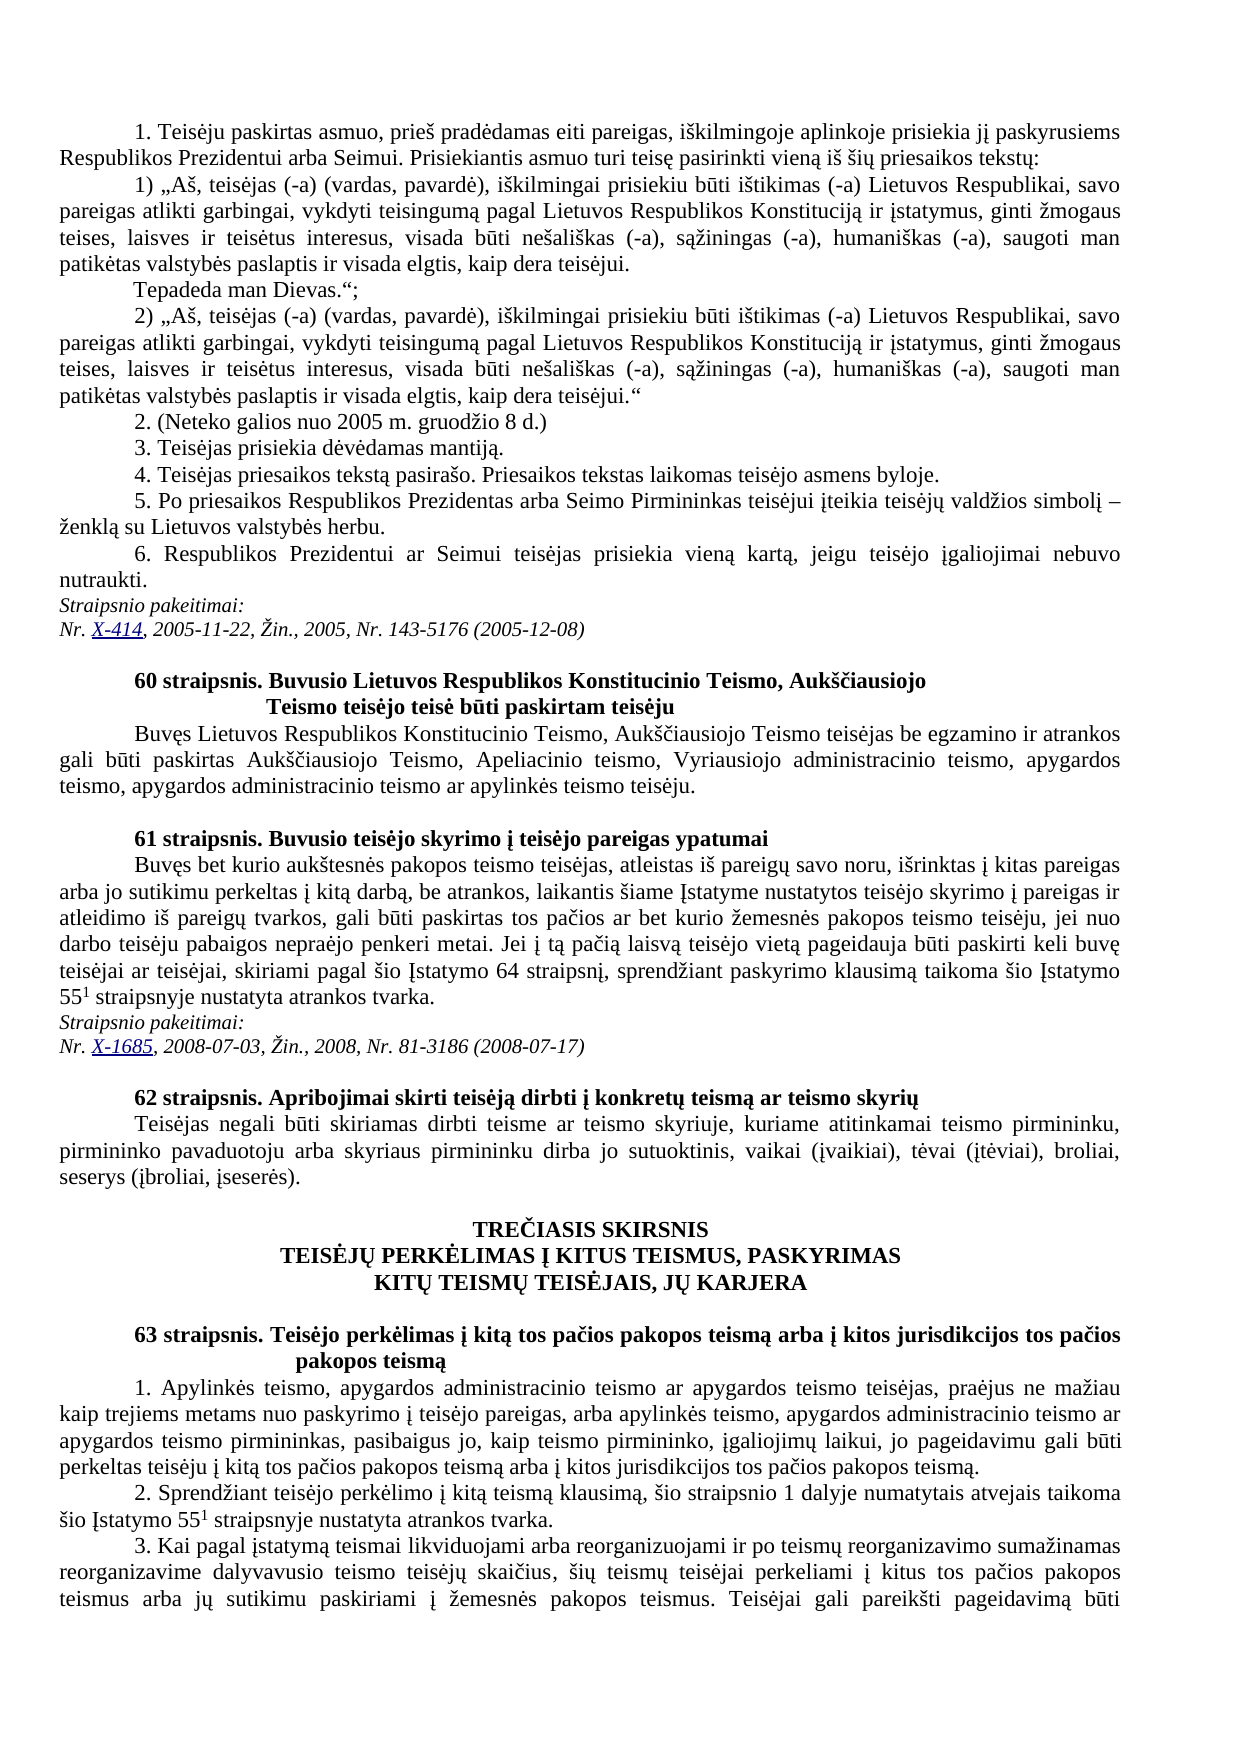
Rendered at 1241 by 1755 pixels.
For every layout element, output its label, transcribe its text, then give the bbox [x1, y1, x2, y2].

text 63 straipsnis. Teisėjo perkėlimas į kitą tos pačios pakopos teismą arba į kitos jurisdikcijos tos pačios pakopos teismą [134, 1321, 1122, 1374]
text 60 straipsnis. Buvusio Lietuvos Respublikos Konstitucinio Teismo, Aukščiausiojo [134, 667, 1122, 693]
text Tepadeda man Dievas.“; [59, 276, 1122, 303]
text Straipsnio pakeitimai: [59, 1009, 1122, 1034]
text 2. (Neteko galios nuo 2005 m. gruodžio 8 d.) [59, 408, 1122, 434]
text Nr. X-1685, 2008-07-03, Žin., 2008, Nr. 81-3186 (2008-07-17) [59, 1034, 1122, 1058]
text Buvęs Lietuvos Respublikos Konstitucinio Teismo, Aukščiausiojo Teismo teisėjas be egzamino ir atrankos gali būti paskirtas Aukščiausiojo Teismo, Apeliacinio teismo, Vyriausiojo administracinio teismo, apygardos teismo, apygardos administracinio teismo ar apylinkės teismo teisėju. [59, 720, 1122, 799]
text 1. Teisėju paskirtas asmuo, prieš pradėdamas eiti pareigas, iškilmingoje aplinkoje prisiekia jį paskyrusiems Respublikos Prezidentui arba Seimui. Prisiekiantis asmuo turi teisę pasirinkti vieną iš šių priesaikos tekstų: [59, 118, 1122, 171]
subtitle Teismo teisėjo teisė būti paskirtam teisėju [266, 693, 1122, 720]
text 1. Apylinkės teismo, apygardos administracinio teismo ar apygardos teismo teisėjas, praėjus ne mažiau kaip trejiems metams nuo paskyrimo į teisėjo pareigas, arba apylinkės teismo, apygardos administracinio teismo ar apygardos teismo pirmininkas, pasibaigus jo, kaip teismo pirmininko, įgaliojimų laikui, jo pageidavimu gali būti perkeltas teisėju į kitą tos pačios pakopos teismą arba į kitos jurisdikcijos tos pačios pakopos teismą. [59, 1374, 1122, 1479]
text Straipsnio pakeitimai: [59, 592, 1122, 617]
text 62 straipsnis. Apribojimai skirti teisėją dirbti į konkretų teismą ar teismo skyrių [134, 1084, 1122, 1110]
text 4. Teisėjas priesaikos tekstą pasirašo. Priesaikos tekstas laikomas teisėjo asmens byloje. [59, 461, 1122, 487]
text Buvęs bet kurio aukštesnės pakopos teismo teisėjas, atleistas iš pareigų savo noru, išrinktas į kitas pareigas arba jo sutikimu perkeltas į kitą darbą, be atrankos, laikantis šiame Įstatyme nustatytos teisėjo skyrimo į pareigas ir atleidimo iš pareigų tvarkos, gali būti paskirtas tos pačios ar bet kurio žemesnės pakopos teismo teisėju, jei nuo darbo teisėju pabaigos nepraėjo penkeri metai. Jei į tą pačią laisvą teisėjo vietą pageidauja būti paskirti keli buvę teisėjai ar teisėjai, skiriami pagal šio Įstatymo 64 straipsnį, sprendžiant paskyrimo klausimą taikoma šio Įstatymo 551 straipsnyje nustatyta atrankos tvarka. [59, 851, 1122, 1009]
text 6. Respublikos Prezidentui ar Seimui teisėjas prisiekia vieną kartą, jeigu teisėjo įgaliojimai nebuvo nutraukti. [59, 540, 1122, 592]
text 3. Kai pagal įstatymą teismai likviduojami arba reorganizuojami ir po teismų reorganizavimo sumažinamas reorganizavime dalyvavusio teismo teisėjų skaičius, šių teismų teisėjai perkeliami į kitus tos pačios pakopos teismus arba jų sutikimu paskiriami į žemesnės pakopos teismus. Teisėjai gali pareikšti pageidavimą būti [59, 1532, 1122, 1611]
text 2. Sprendžiant teisėjo perkėlimo į kitą teismą klausimą, šio straipsnio 1 dalyje numatytais atvejais taikoma šio Įstatymo 551 straipsnyje nustatyta atrankos tvarka. [59, 1479, 1122, 1532]
text 2) „Aš, teisėjas (-a) (vardas, pavardė), iškilmingai prisiekiu būti ištikimas (-a) Lietuvos Respublikai, savo pareigas atlikti garbingai, vykdyti teisingumą pagal Lietuvos Respublikos Konstituciją ir įstatymus, ginti žmogaus teises, laisves ir teisėtus interesus, visada būti nešališkas (-a), sąžiningas (-a), humaniškas (-a), saugoti man patikėtas valstybės paslaptis ir visada elgtis, kaip dera teisėjui.“ [59, 303, 1122, 408]
text TREČIASIS SKIRSNIS [59, 1216, 1122, 1242]
text TEISĖJŲ PERKĖLIMAS Į KITUS TEISMUS, PASKYRIMAS [59, 1242, 1122, 1268]
text Nr. X-414, 2005-11-22, Žin., 2005, Nr. 143-5176 (2005-12-08) [59, 617, 1122, 641]
text Teisėjas negali būti skiriamas dirbti teisme ar teismo skyriuje, kuriame atitinkamai teismo pirmininku, pirmininko pavaduotoju arba skyriaus pirmininku dirba jo sutuoktinis, vaikai (įvaikiai), tėvai (įtėviai), broliai, seserys (įbroliai, įseserės). [59, 1110, 1122, 1189]
text 3. Teisėjas prisiekia dėvėdamas mantiją. [59, 434, 1122, 461]
text KITŲ TEISMŲ TEISĖJAIS, JŲ KARJERA [59, 1268, 1122, 1295]
text 1) „Aš, teisėjas (-a) (vardas, pavardė), iškilmingai prisiekiu būti ištikimas (-a) Lietuvos Respublikai, savo pareigas atlikti garbingai, vykdyti teisingumą pagal Lietuvos Respublikos Konstituciją ir įstatymus, ginti žmogaus teises, laisves ir teisėtus interesus, visada būti nešališkas (-a), sąžiningas (-a), humaniškas (-a), saugoti man patikėtas valstybės paslaptis ir visada elgtis, kaip dera teisėjui. [59, 171, 1122, 276]
text 61 straipsnis. Buvusio teisėjo skyrimo į teisėjo pareigas ypatumai [59, 825, 1122, 851]
text 5. Po priesaikos Respublikos Prezidentas arba Seimo Pirmininkas teisėjui įteikia teisėjų valdžios simbolį – ženklą su Lietuvos valstybės herbu. [59, 487, 1122, 540]
